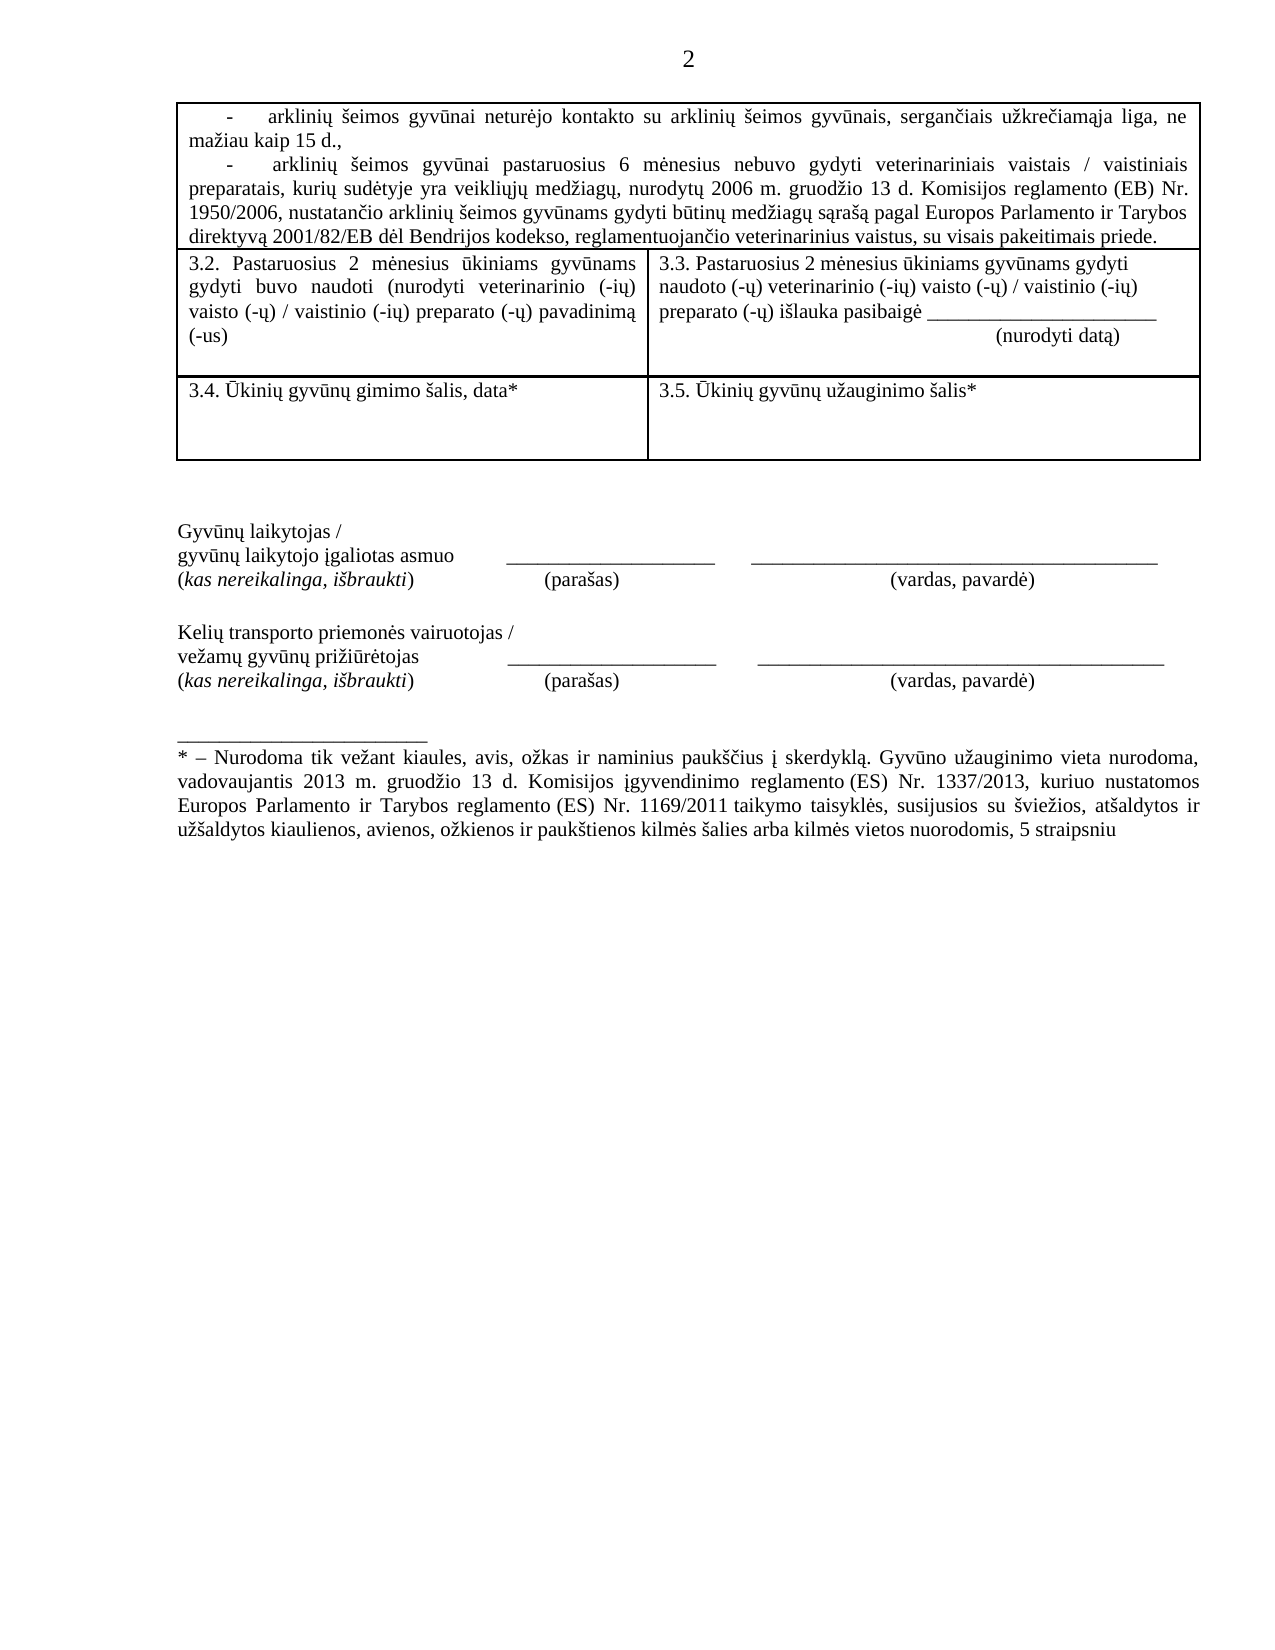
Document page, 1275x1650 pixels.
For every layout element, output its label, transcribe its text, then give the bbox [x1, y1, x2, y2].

text vežamų gyvūnų prižiūrėtojas ____________________ _______________________________________ [177, 644, 1200, 668]
table_cell [177, 461, 648, 490]
text * – Nurodoma tik vežant kiaules, avis, ožkas ir naminius paukščius į skerdyklą. Gyvūno užauginimo vieta nurodoma, vadovaujantis 2013 m. gruodžio 13 d. Komisijos įgyvendinimo reglamento (ES) Nr. 1337/2013, kuriuo nustatomos Europos Parlamento ir Tarybos reglamento (ES) Nr. 1169/2011 taikymo taisyklės, susijusios su šviežios, atšaldytos ir užšaldytos kiaulienos, avienos, ožkienos ir paukštienos kilmės šalies arba kilmės vietos nuorodomis, 5 straipsniu [177, 744, 1200, 841]
table_cell 3.3. Pastaruosius 2 mėnesius ūkiniams gyvūnams gydyti naudoto (-ų) veterinarinio (-ių) vaisto (-ų) / vaistinio (-ių) preparato (-ų) išlauka pasibaigė ______________________ (nurodyti datą) [649, 250, 1199, 375]
table_cell 3.5. Ūkinių gyvūnų užauginimo šalis* [649, 378, 1199, 459]
table_cell 3.4. Ūkinių gyvūnų gimimo šalis, data* [178, 378, 647, 459]
text Gyvūnų laikytojas / [177, 519, 1200, 543]
text gyvūnų laikytojo įgaliotas asmuo ____________________ _______________________________________ [177, 543, 1200, 567]
text Kelių transporto priemonės vairuotojas / [177, 619, 1200, 644]
table_cell 3.2. Pastaruosius 2 mėnesius ūkiniams gyvūnams gydyti buvo naudoti (nurodyti veterinarinio (-ių) vaisto (-ų) / vaistinio (-ių) preparato (-ų) pavadinimą (-us) [178, 250, 647, 375]
table_cell [648, 461, 668, 490]
text ________________________ [177, 721, 1200, 744]
table_cell - arklinių šeimos gyvūnai neturėjo kontakto su arklinių šeimos gyvūnais, sergančiais užkrečiamąja liga, ne mažiau kaip 15 d., - arklinių šeimos gyvūnai pastaruosius 6 mėnesius nebuvo gydyti veterinariniais vaistais / vaistiniais preparatais, kurių sudėtyje yra veikliųjų medžiagų, nurodytų 2006 m. gruodžio 13 d. Komisijos reglamento (EB) Nr. 1950/2006, nustatančio arklinių šeimos gyvūnams gydyti būtinų medžiagų sąrašą pagal Europos Parlamento ir Tarybos direktyvą 2001/82/EB dėl Bendrijos kodekso, reglamentuojančio veterinarinius vaistus, su visais pakeitimais priede. [178, 104, 1199, 248]
text (kas nereikalinga, išbraukti) (parašas) (vardas, pavardė) [177, 668, 1200, 692]
text (kas nereikalinga, išbraukti) (parašas) (vardas, pavardė) [177, 567, 1200, 591]
table_cell [668, 461, 1200, 490]
